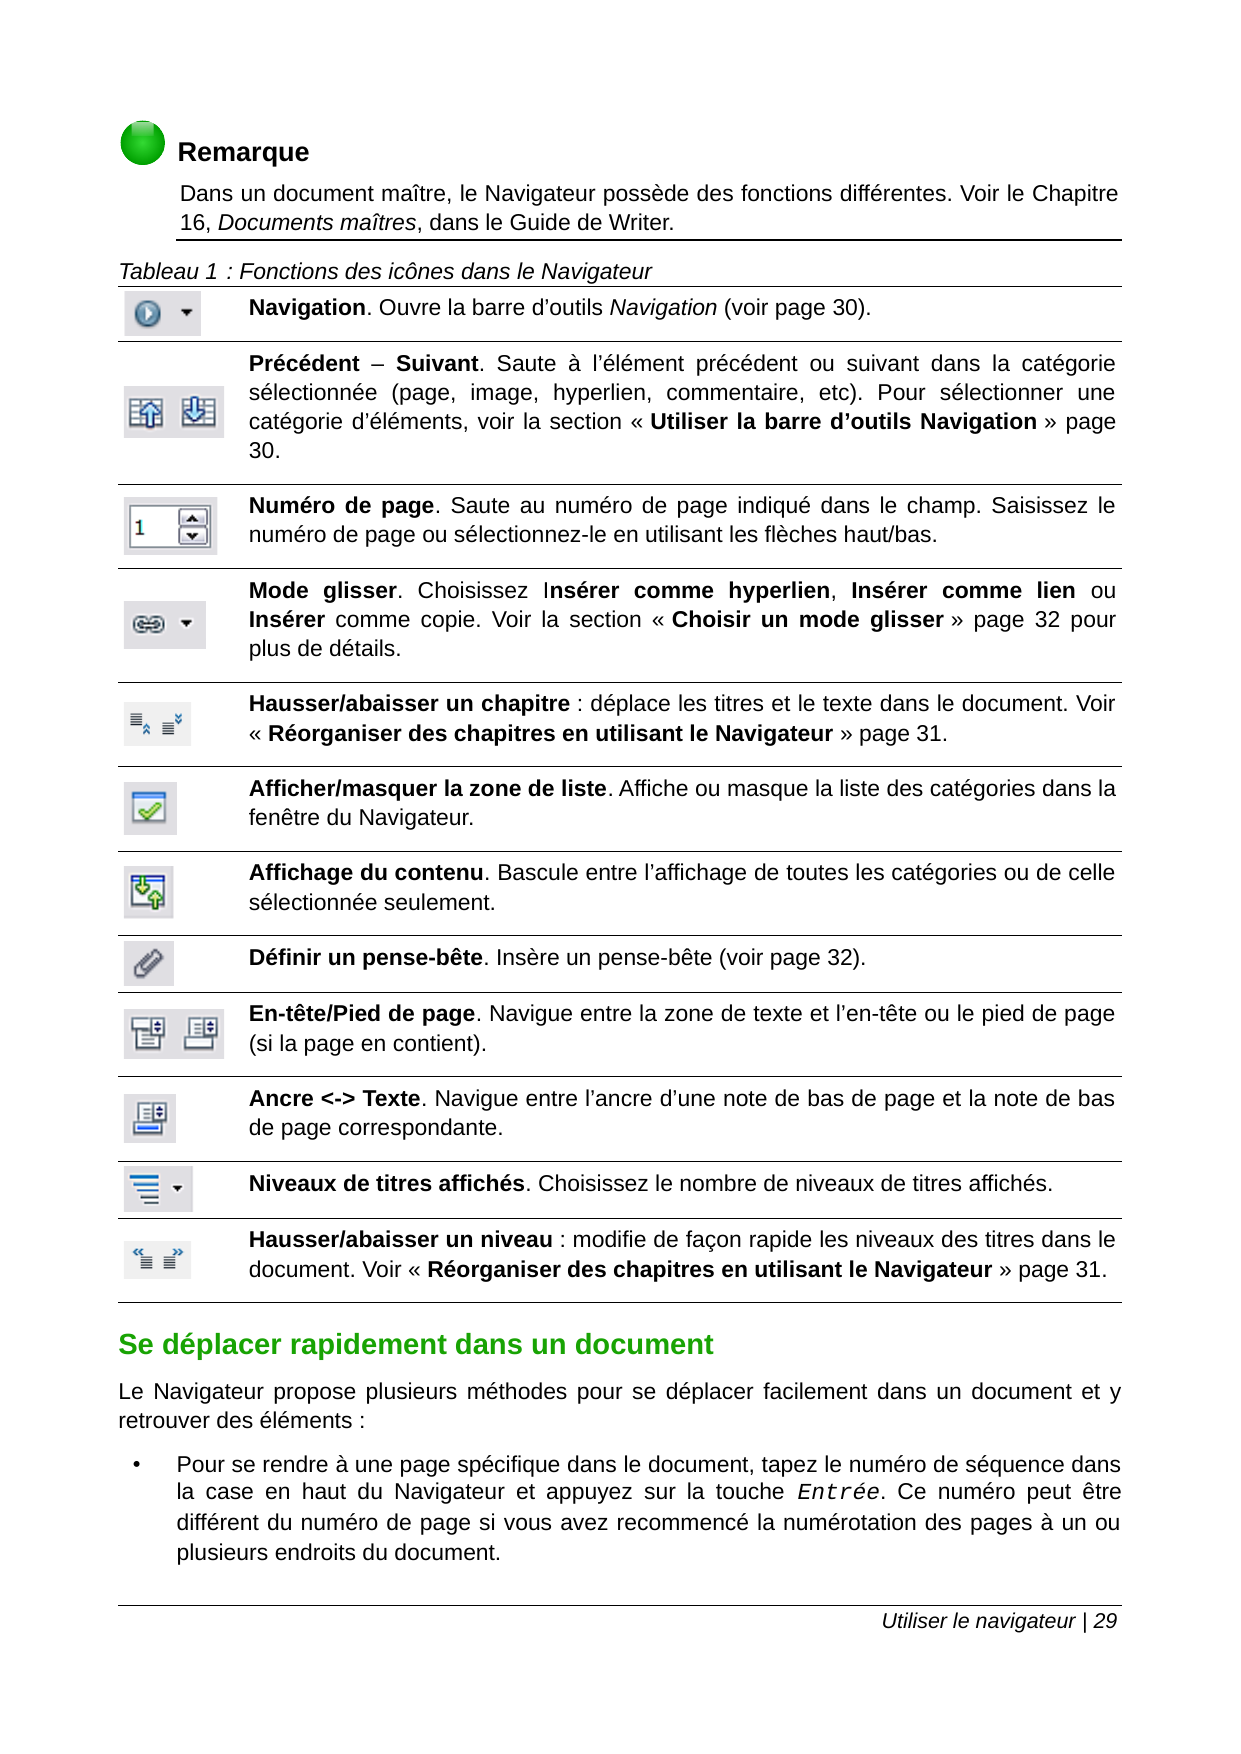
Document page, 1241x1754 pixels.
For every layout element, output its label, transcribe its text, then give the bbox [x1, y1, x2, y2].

picture [123, 1241, 192, 1279]
table_cell Précédent – Suivant. Saute à l’élément précédent ou suivant dans la catégorie sélectionnée (page, image, hyperlien, commentaire, etc). Pour sélectionner une catégorie d’éléments, voir la section « Utiliser la barre d’outils Navigation » page 30. [243, 342, 1122, 484]
picture [123, 1009, 225, 1059]
picture [123, 941, 174, 986]
table_cell [118, 852, 243, 935]
text Le Navigateur propose plusieurs méthodes pour se déplacer facilement dans un document et y retrouver des éléments : [118, 1375, 1122, 1433]
subtitle Se déplacer rapidement dans un document [118, 1331, 1122, 1361]
table_cell [118, 342, 243, 484]
text Dans un document maître, le Navigateur possède des fonctions différentes. Voir le Chapitre 16, Documents maîtres, dans le Guide de Writer. [176, 175, 1122, 239]
picture [123, 702, 192, 746]
table_cell [118, 1162, 243, 1218]
table_cell Mode glisser. Choisissez Insérer comme hyperlien, Insérer comme lien ou Insérer comme copie. Voir la section « Choisir un mode glisser » page 32 pour plus de détails. [243, 569, 1122, 682]
picture [123, 497, 218, 555]
table_cell Hausser/abaisser un niveau : modifie de façon rapide les niveaux des titres dans le document. Voir « Réorganiser des chapitres en utilisant le Navigateur » page 31. [243, 1219, 1122, 1302]
text Tableau 1 : Fonctions des icônes dans le Navigateur [118, 256, 1122, 286]
picture [123, 1094, 176, 1143]
list Pour se rendre à une page spécifique dans le document, tapez le numéro de séquence dans la case en haut du Navigateur et appuyez sur la touche Entrée. Ce numéro peut être différent du numéro de page si vous avez recommencé la numérotation des pages à un ou plusieurs endroits du document. [133, 1448, 1122, 1565]
table_cell [118, 1219, 243, 1302]
table_cell Affichage du contenu. Bascule entre l’affichage de toutes les catégories ou de celle sélectionnée seulement. [243, 852, 1122, 935]
table_cell Définir un pense-bête. Insère un pense-bête (voir page 32). [243, 936, 1122, 992]
table_header [118, 287, 243, 341]
table_cell En-tête/Pied de page. Navigue entre la zone de texte et l’en-tête ou le pied de page (si la page en contient). [243, 993, 1122, 1076]
picture [123, 866, 176, 921]
picture [123, 386, 225, 438]
picture [123, 782, 177, 835]
picture [123, 601, 206, 649]
table_header Navigation. Ouvre la barre d’outils Navigation (voir page 30). [243, 287, 1122, 341]
table_cell [118, 569, 243, 682]
subtitle Remarque [118, 118, 1122, 167]
table_cell Numéro de page. Saute au numéro de page indiqué dans le champ. Saisissez le numéro de page ou sélectionnez-le en utilisant les flèches haut/bas. [243, 485, 1122, 568]
table_cell [118, 1077, 243, 1161]
table_cell [118, 683, 243, 766]
table_cell [118, 993, 243, 1076]
table_cell Niveaux de titres affichés. Choisissez le nombre de niveaux de titres affichés. [243, 1162, 1122, 1218]
table_cell [118, 485, 243, 568]
picture [123, 1166, 195, 1212]
table_cell Afficher/masquer la zone de liste. Affiche ou masque la liste des catégories dans la fenêtre du Navigateur. [243, 767, 1122, 851]
table_cell [118, 767, 243, 851]
table_cell Ancre <-> Texte. Navigue entre l’ancre d’une note de bas de page et la note de bas de page correspondante. [243, 1077, 1122, 1161]
picture [123, 291, 201, 336]
table_cell [118, 936, 243, 992]
table_cell Hausser/abaisser un chapitre : déplace les titres et le texte dans le document. Voir « Réorganiser des chapitres en utilisant le Navigateur » page 31. [243, 683, 1122, 766]
